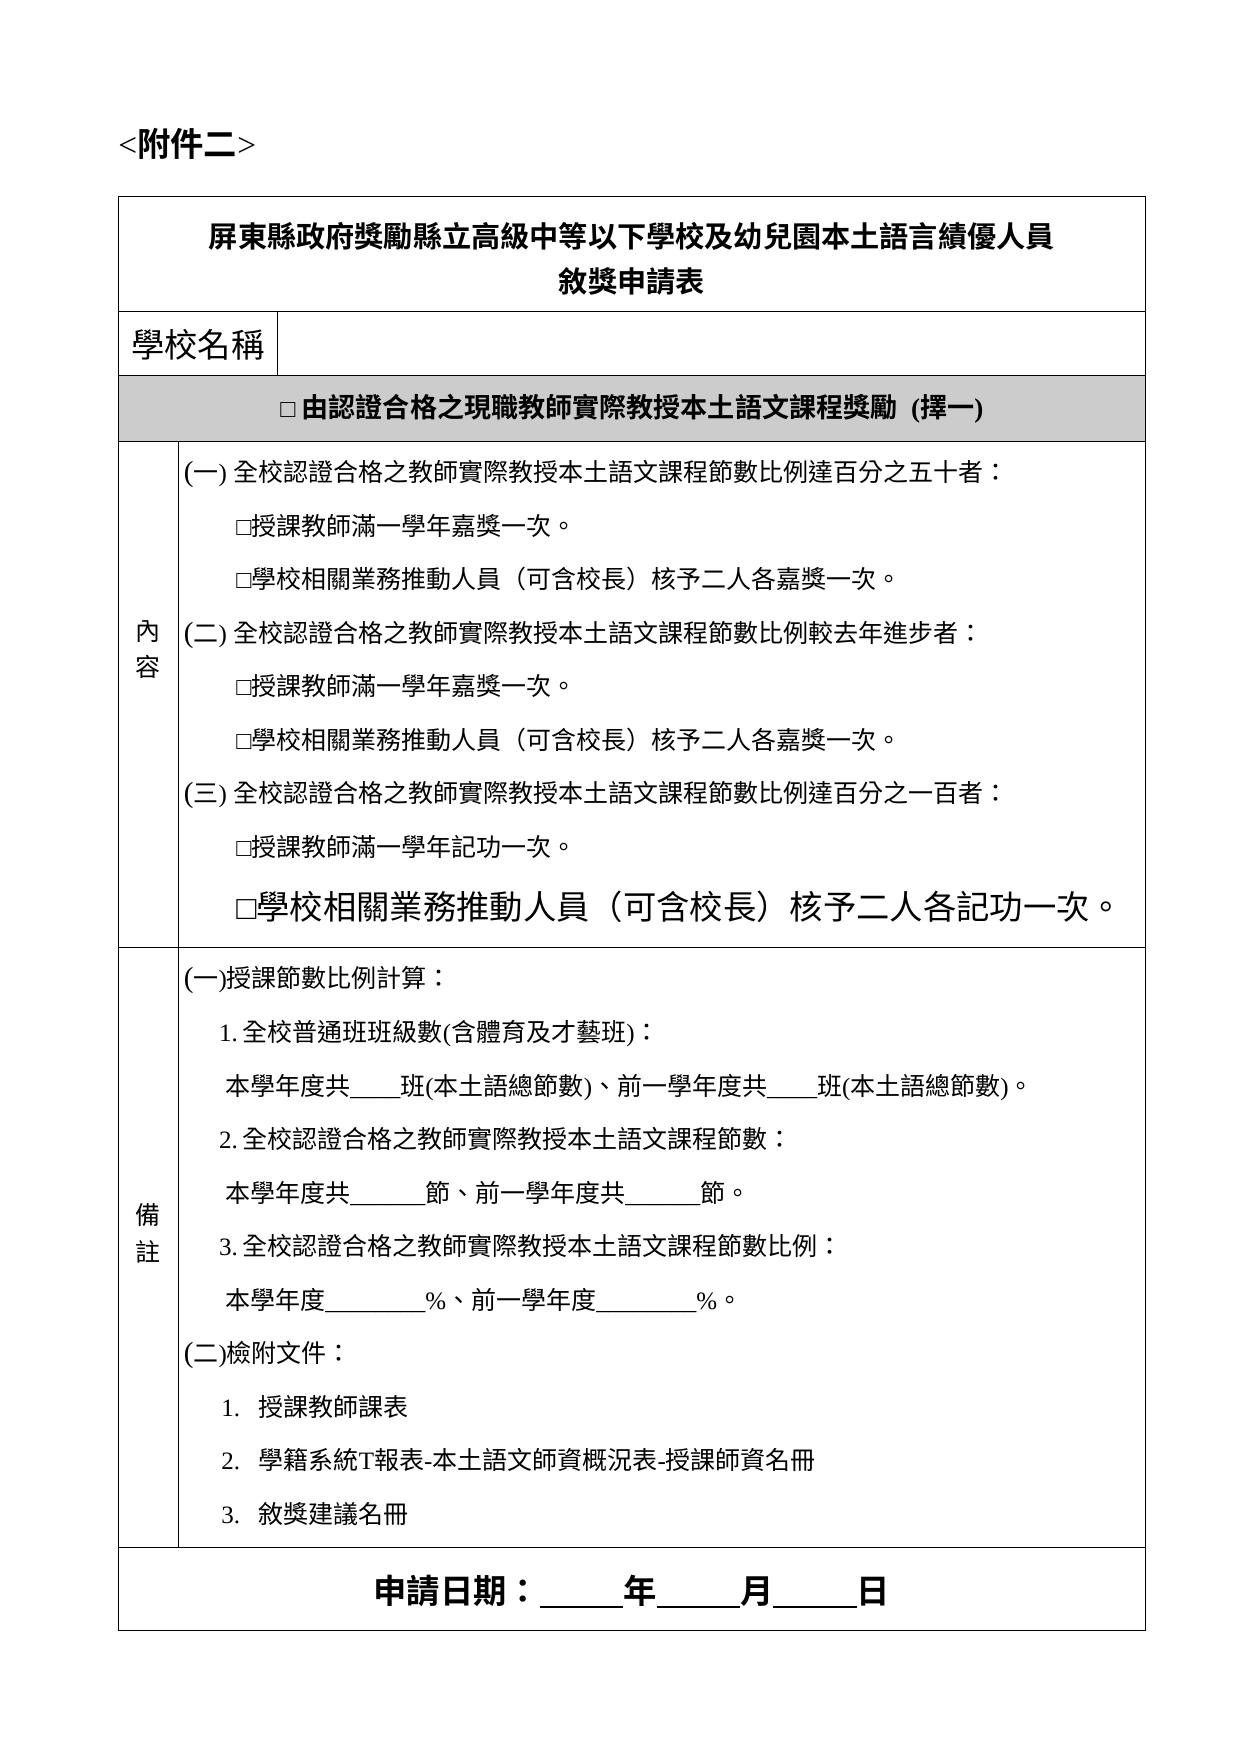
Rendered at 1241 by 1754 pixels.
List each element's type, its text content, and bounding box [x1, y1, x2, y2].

table_cell 學校名稱 [119, 312, 277, 374]
table_cell 內容 [119, 442, 178, 947]
text <附件二> [118, 118, 1122, 166]
table_cell □ 由認證合格之現職教師實際教授本土語文課程獎勵 (擇一) [119, 376, 1145, 441]
table_header 屏東縣政府獎勵縣立高級中等以下學校及幼兒園本土語言績優人員 敘獎申請表 [119, 197, 1145, 311]
table_cell 備註 [119, 948, 178, 1546]
table_cell [278, 312, 1145, 374]
table_cell 申請日期： 年 月 日 [119, 1548, 1145, 1630]
table_cell (一)授課節數比例計算： 全校普通班班級數(含體育及才藝班)： 本學年度共____班(本土語總節數)、前一學年度共____班(本土語總節數)。 全校認證合格之教師實際教授本土語文課程節數： 本學年度共______節、前一學年度共______節。 全校認證合格之教師實際教授本土語文課程節數比例： 本學年度________%、前一學年度________%。 (二)檢附文件： 授課教師課表 學籍系統T報表-本土語文師資概況表-授課師資名冊 敘獎建議名冊 [179, 948, 1145, 1546]
table_cell (一) 全校認證合格之教師實際教授本土語文課程節數比例達百分之五十者： □授課教師滿一學年嘉獎一次。 □學校相關業務推動人員（可含校長）核予二人各嘉獎一次。 (二) 全校認證合格之教師實際教授本土語文課程節數比例較去年進步者： □授課教師滿一學年嘉獎一次。 □學校相關業務推動人員（可含校長）核予二人各嘉獎一次。 (三) 全校認證合格之教師實際教授本土語文課程節數比例達百分之一百者： □授課教師滿一學年記功一次。 □學校相關業務推動人員（可含校長）核予二人各記功一次。 [179, 442, 1145, 947]
